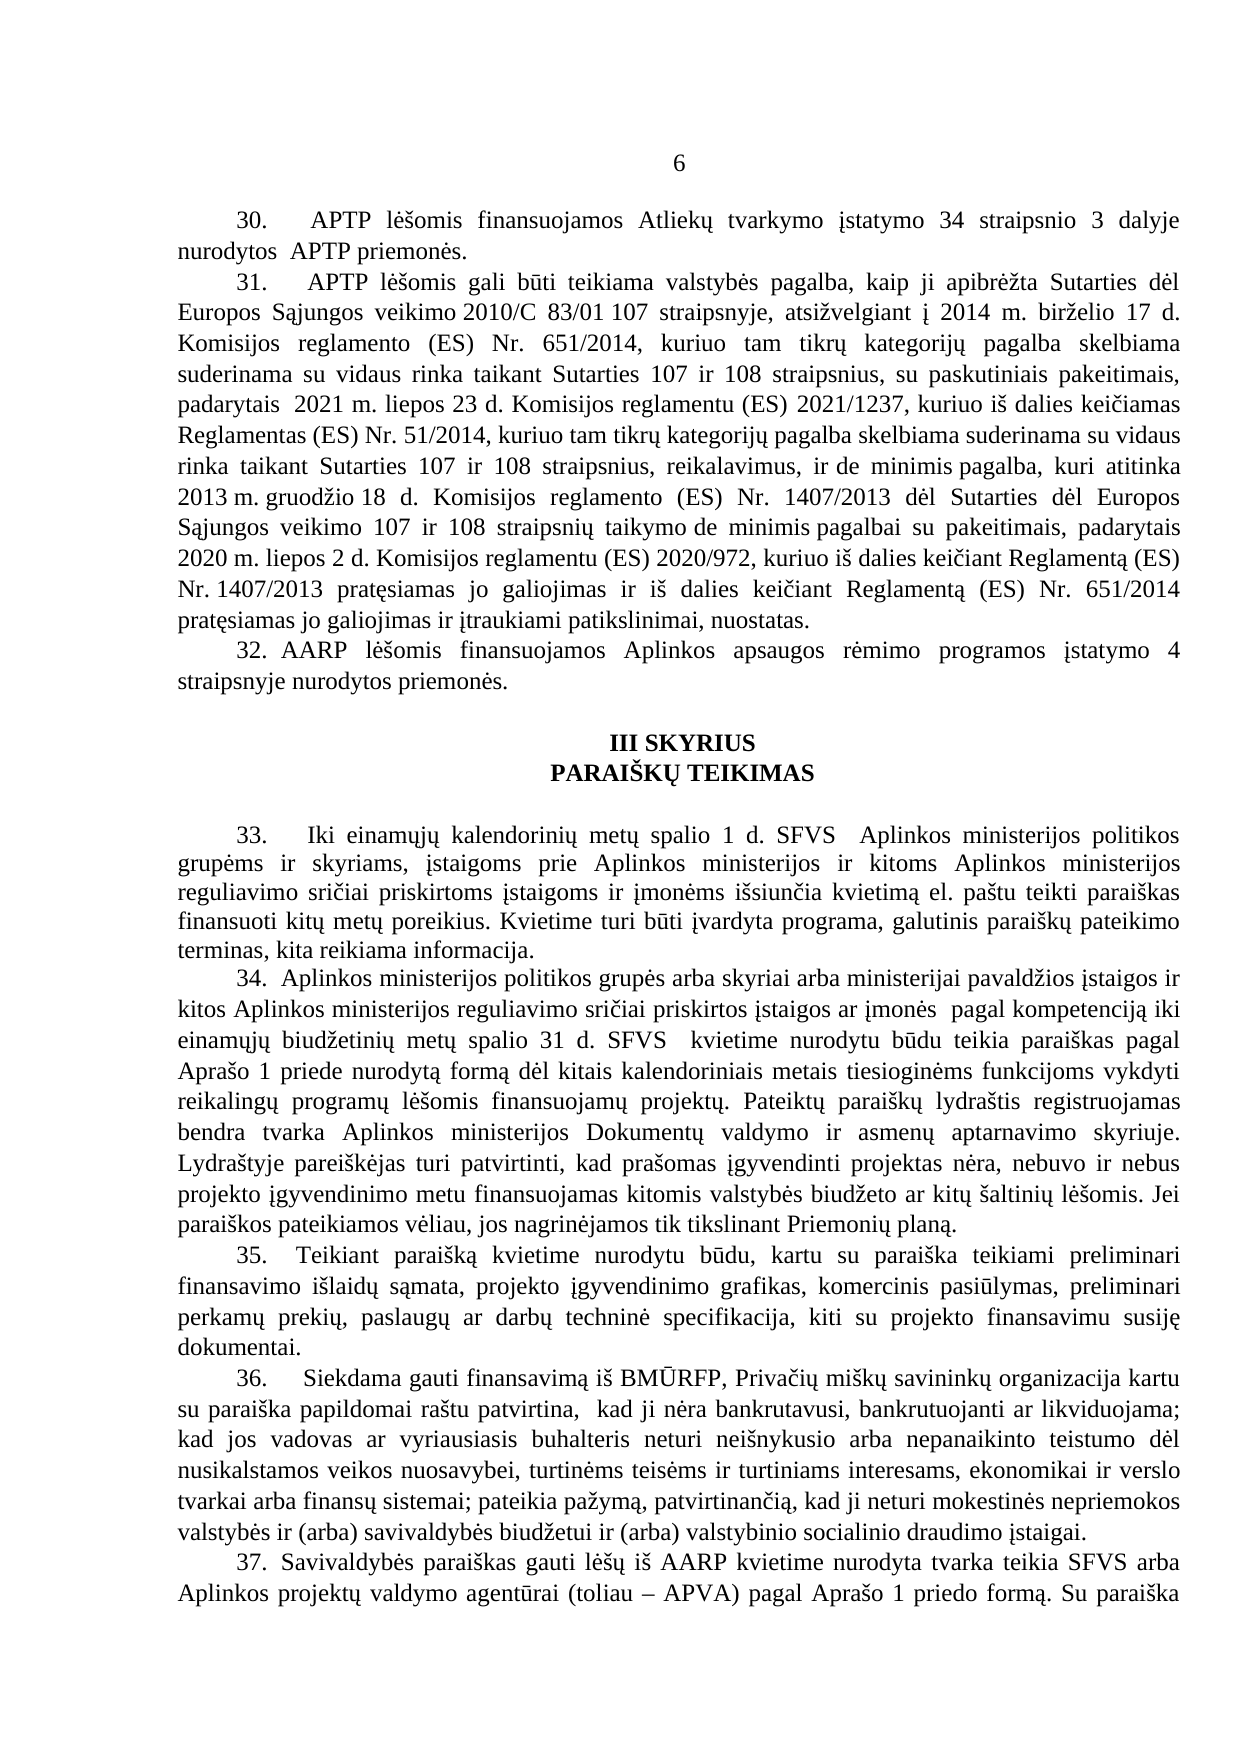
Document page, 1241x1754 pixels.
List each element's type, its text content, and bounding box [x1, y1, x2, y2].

text 32. AARP lėšomis finansuojamos Aplinkos apsaugos rėmimo programos įstatymo 4 straipsnyje nurodytos priemonės. [177, 635, 1181, 695]
text 36. Siekdama gauti finansavimą iš BMŪRFP, Privačių miškų savininkų organizacija kartu su paraiška papildomai raštu patvirtina, kad ji nėra bankrutavusi, bankrutuojanti ar likviduojama; kad jos vadovas ar vyriausiasis buhalteris neturi neišnykusio arba nepanaikinto teistumo dėl nusikalstamos veikos nuosavybei, turtinėms teisėms ir turtiniams interesams, ekonomikai ir verslo tvarkai arba finansų sistemai; pateikia pažymą, patvirtinančią, kad ji neturi mokestinės nepriemokos valstybės ir (arba) savivaldybės biudžetui ir (arba) valstybinio socialinio draudimo įstaigai. [177, 1363, 1181, 1545]
text III SKYRIUS [177, 728, 1181, 756]
text 33. Iki einamųjų kalendorinių metų spalio 1 d. SFVS Aplinkos ministerijos politikos grupėms ir skyriams, įstaigoms prie Aplinkos ministerijos ir kitoms Aplinkos ministerijos reguliavimo sričiai priskirtoms įstaigoms ir įmonėms išsiunčia kvietimą el. paštu teikti paraiškas finansuoti kitų metų poreikius. Kvietime turi būti įvardyta programa, galutinis paraiškų pateikimo terminas, kita reikiama informacija. [177, 820, 1181, 963]
text PARAIŠKŲ TEIKIMAS [177, 758, 1181, 787]
text 37. Savivaldybės paraiškas gauti lėšų iš AARP kvietime nurodyta tvarka teikia SFVS arba Aplinkos projektų valdymo agentūrai (toliau – APVA) pagal Aprašo 1 priedo formą. Su paraiška [177, 1547, 1181, 1607]
text 30. APTP lėšomis finansuojamos Atliekų tvarkymo įstatymo 34 straipsnio 3 dalyje nurodytos APTP priemonės. [177, 205, 1181, 265]
text 31. APTP lėšomis gali būti teikiama valstybės pagalba, kaip ji apibrėžta Sutarties dėl Europos Sąjungos veikimo 2010/C 83/01 107 straipsnyje, atsižvelgiant į 2014 m. birželio 17 d. Komisijos reglamento (ES) Nr. 651/2014, kuriuo tam tikrų kategorijų pagalba skelbiama suderinama su vidaus rinka taikant Sutarties 107 ir 108 straipsnius, su paskutiniais pakeitimais, padarytais 2021 m. liepos 23 d. Komisijos reglamentu (ES) 2021/1237, kuriuo iš dalies keičiamas Reglamentas (ES) Nr. 51/2014, kuriuo tam tikrų kategorijų pagalba skelbiama suderinama su vidaus rinka taikant Sutarties 107 ir 108 straipsnius, reikalavimus, ir de minimis pagalba, kuri atitinka 2013 m. gruodžio 18 d. Komisijos reglamento (ES) Nr. 1407/2013 dėl Sutarties dėl Europos Sąjungos veikimo 107 ir 108 straipsnių taikymo de minimis pagalbai su pakeitimais, padarytais 2020 m. liepos 2 d. Komisijos reglamentu (ES) 2020/972, kuriuo iš dalies keičiant Reglamentą (ES) Nr. 1407/2013 pratęsiamas jo galiojimas ir iš dalies keičiant Reglamentą (ES) Nr. 651/2014 pratęsiamas jo galiojimas ir įtraukiami patikslinimai, nuostatas. [177, 267, 1181, 633]
text 34. Aplinkos ministerijos politikos grupės arba skyriai arba ministerijai pavaldžios įstaigos ir kitos Aplinkos ministerijos reguliavimo sričiai priskirtos įstaigos ar įmonės pagal kompetenciją iki einamųjų biudžetinių metų spalio 31 d. SFVS kvietime nurodytu būdu teikia paraiškas pagal Aprašo 1 priede nurodytą formą dėl kitais kalendoriniais metais tiesioginėms funkcijoms vykdyti reikalingų programų lėšomis finansuojamų projektų. Pateiktų paraiškų lydraštis registruojamas bendra tvarka Aplinkos ministerijos Dokumentų valdymo ir asmenų aptarnavimo skyriuje. Lydraštyje pareiškėjas turi patvirtinti, kad prašomas įgyvendinti projektas nėra, nebuvo ir nebus projekto įgyvendinimo metu finansuojamas kitomis valstybės biudžeto ar kitų šaltinių lėšomis. Jei paraiškos pateikiamos vėliau, jos nagrinėjamos tik tikslinant Priemonių planą. [177, 963, 1181, 1238]
text 35. Teikiant paraišką kvietime nurodytu būdu, kartu su paraiška teikiami preliminari finansavimo išlaidų sąmata, projekto įgyvendinimo grafikas, komercinis pasiūlymas, preliminari perkamų prekių, paslaugų ar darbų techninė specifikacija, kiti su projekto finansavimu susiję dokumentai. [177, 1240, 1181, 1361]
